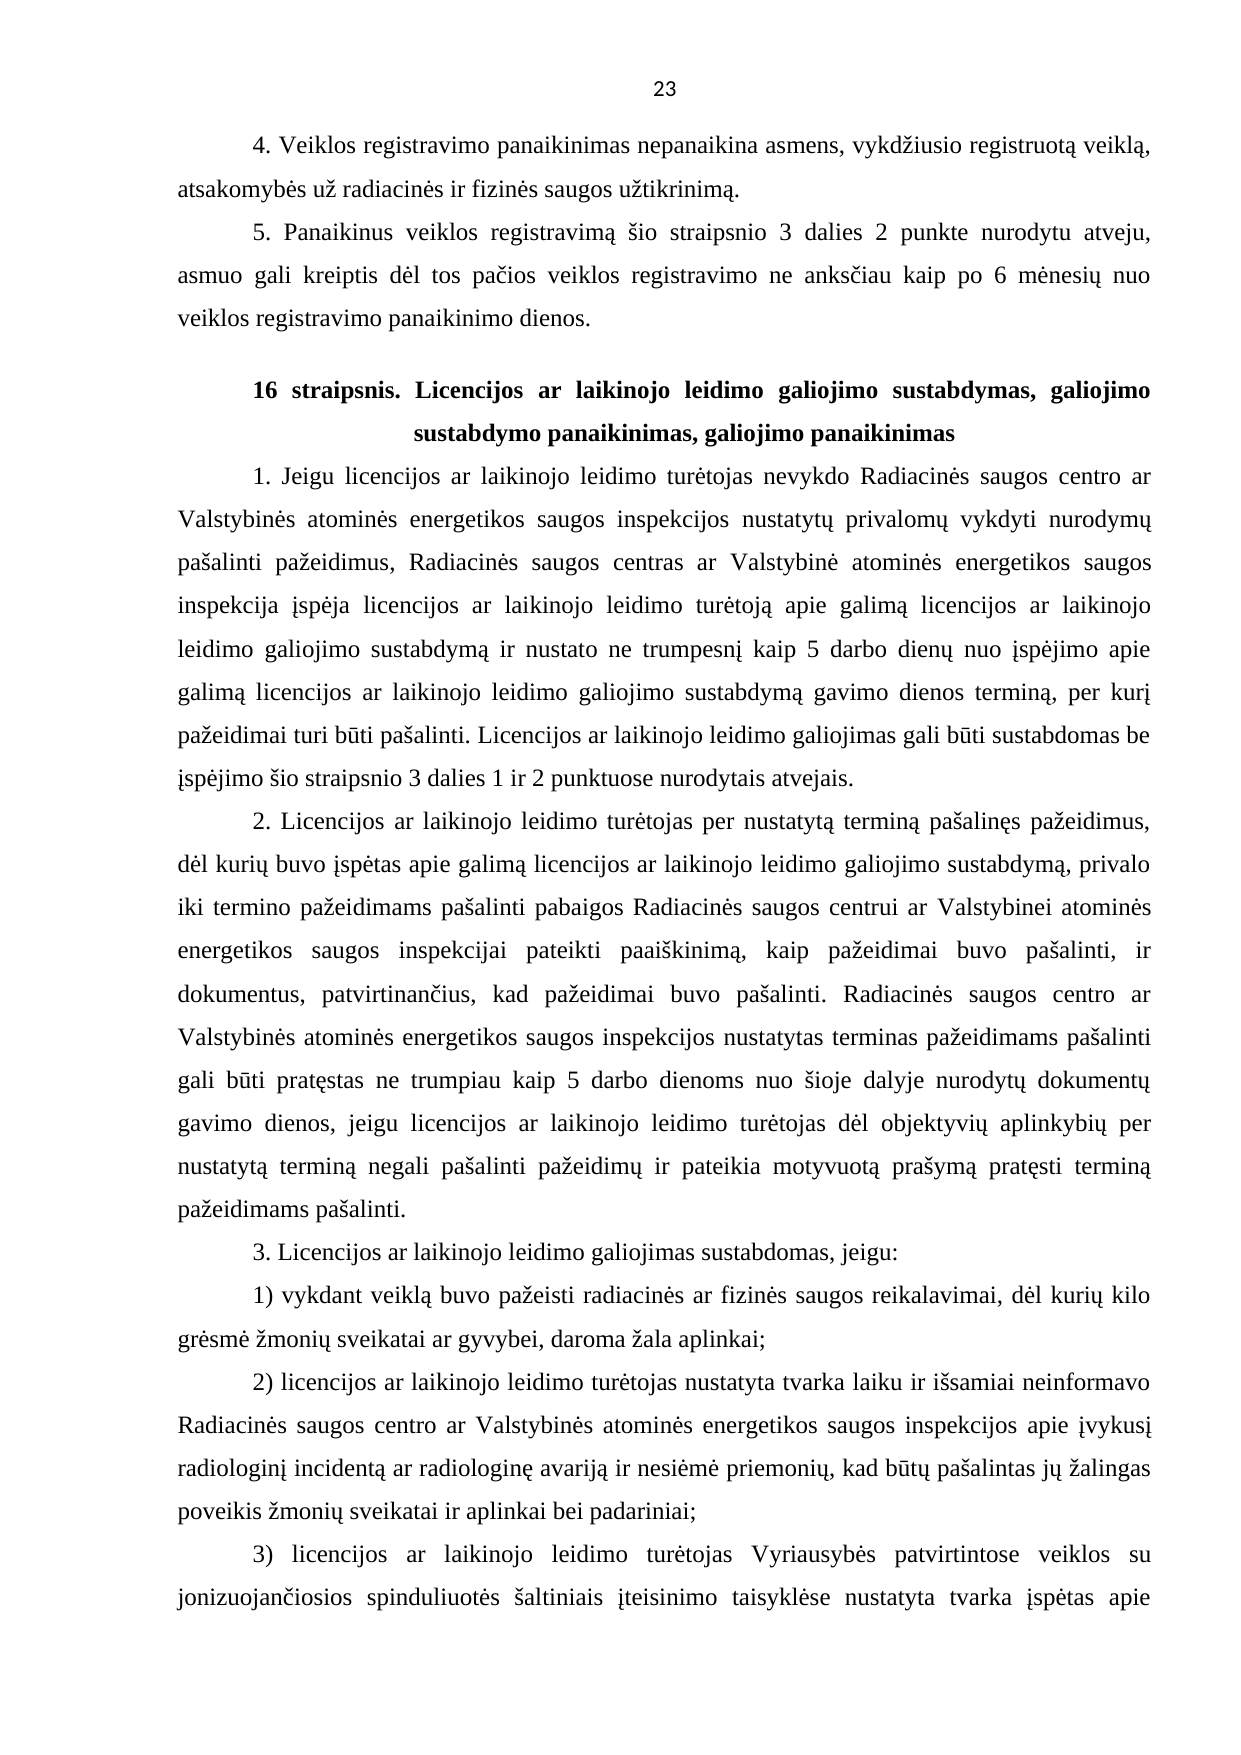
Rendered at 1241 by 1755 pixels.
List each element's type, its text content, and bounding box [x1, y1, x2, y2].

text 16 straipsnis. Licencijos ar laikinojo leidimo galiojimo sustabdymas, galiojimo sustabdymo panaikinimas, galiojimo panaikinimas [252, 375, 1152, 447]
text 2) licencijos ar laikinojo leidimo turėtojas nustatyta tvarka laiku ir išsamiai neinformavo Radiacinės saugos centro ar Valstybinės atominės energetikos saugos inspekcijos apie įvykusį radiologinį incidentą ar radiologinę avariją ir nesiėmė priemonių, kad būtų pašalintas jų žalingas poveikis žmonių sveikatai ir aplinkai bei padariniai; [177, 1367, 1152, 1525]
text 1. Jeigu licencijos ar laikinojo leidimo turėtojas nevykdo Radiacinės saugos centro ar Valstybinės atominės energetikos saugos inspekcijos nustatytų privalomų vykdyti nurodymų pašalinti pažeidimus, Radiacinės saugos centras ar Valstybinė atominės energetikos saugos inspekcija įspėja licencijos ar laikinojo leidimo turėtoją apie galimą licencijos ar laikinojo leidimo galiojimo sustabdymą ir nustato ne trumpesnį kaip 5 darbo dienų nuo įspėjimo apie galimą licencijos ar laikinojo leidimo galiojimo sustabdymą gavimo dienos terminą, per kurį pažeidimai turi būti pašalinti. Licencijos ar laikinojo leidimo galiojimas gali būti sustabdomas be įspėjimo šio straipsnio 3 dalies 1 ir 2 punktuose nurodytais atvejais. [177, 461, 1152, 792]
text 5. Panaikinus veiklos registravimą šio straipsnio 3 dalies 2 punkte nurodytu atveju, asmuo gali kreiptis dėl tos pačios veiklos registravimo ne anksčiau kaip po 6 mėnesių nuo veiklos registravimo panaikinimo dienos. [177, 217, 1152, 332]
text 4. Veiklos registravimo panaikinimas nepanaikina asmens, vykdžiusio registruotą veiklą, atsakomybės už radiacinės ir fizinės saugos užtikrinimą. [177, 131, 1152, 202]
text 1) vykdant veiklą buvo pažeisti radiacinės ar fizinės saugos reikalavimai, dėl kurių kilo grėsmė žmonių sveikatai ar gyvybei, daroma žala aplinkai; [177, 1281, 1152, 1352]
text 2. Licencijos ar laikinojo leidimo turėtojas per nustatytą terminą pašalinęs pažeidimus, dėl kurių buvo įspėtas apie galimą licencijos ar laikinojo leidimo galiojimo sustabdymą, privalo iki termino pažeidimams pašalinti pabaigos Radiacinės saugos centrui ar Valstybinei atominės energetikos saugos inspekcijai pateikti paaiškinimą, kaip pažeidimai buvo pašalinti, ir dokumentus, patvirtinančius, kad pažeidimai buvo pašalinti. Radiacinės saugos centro ar Valstybinės atominės energetikos saugos inspekcijos nustatytas terminas pažeidimams pašalinti gali būti pratęstas ne trumpiau kaip 5 darbo dienoms nuo šioje dalyje nurodytų dokumentų gavimo dienos, jeigu licencijos ar laikinojo leidimo turėtojas dėl objektyvių aplinkybių per nustatytą terminą negali pašalinti pažeidimų ir pateikia motyvuotą prašymą pratęsti terminą pažeidimams pašalinti. [177, 806, 1152, 1223]
text 3) licencijos ar laikinojo leidimo turėtojas Vyriausybės patvirtintose veiklos su jonizuojančiosios spinduliuotės šaltiniais įteisinimo taisyklėse nustatyta tvarka įspėtas apie [177, 1539, 1152, 1611]
text 3. Licencijos ar laikinojo leidimo galiojimas sustabdomas, jeigu: [177, 1237, 1152, 1266]
